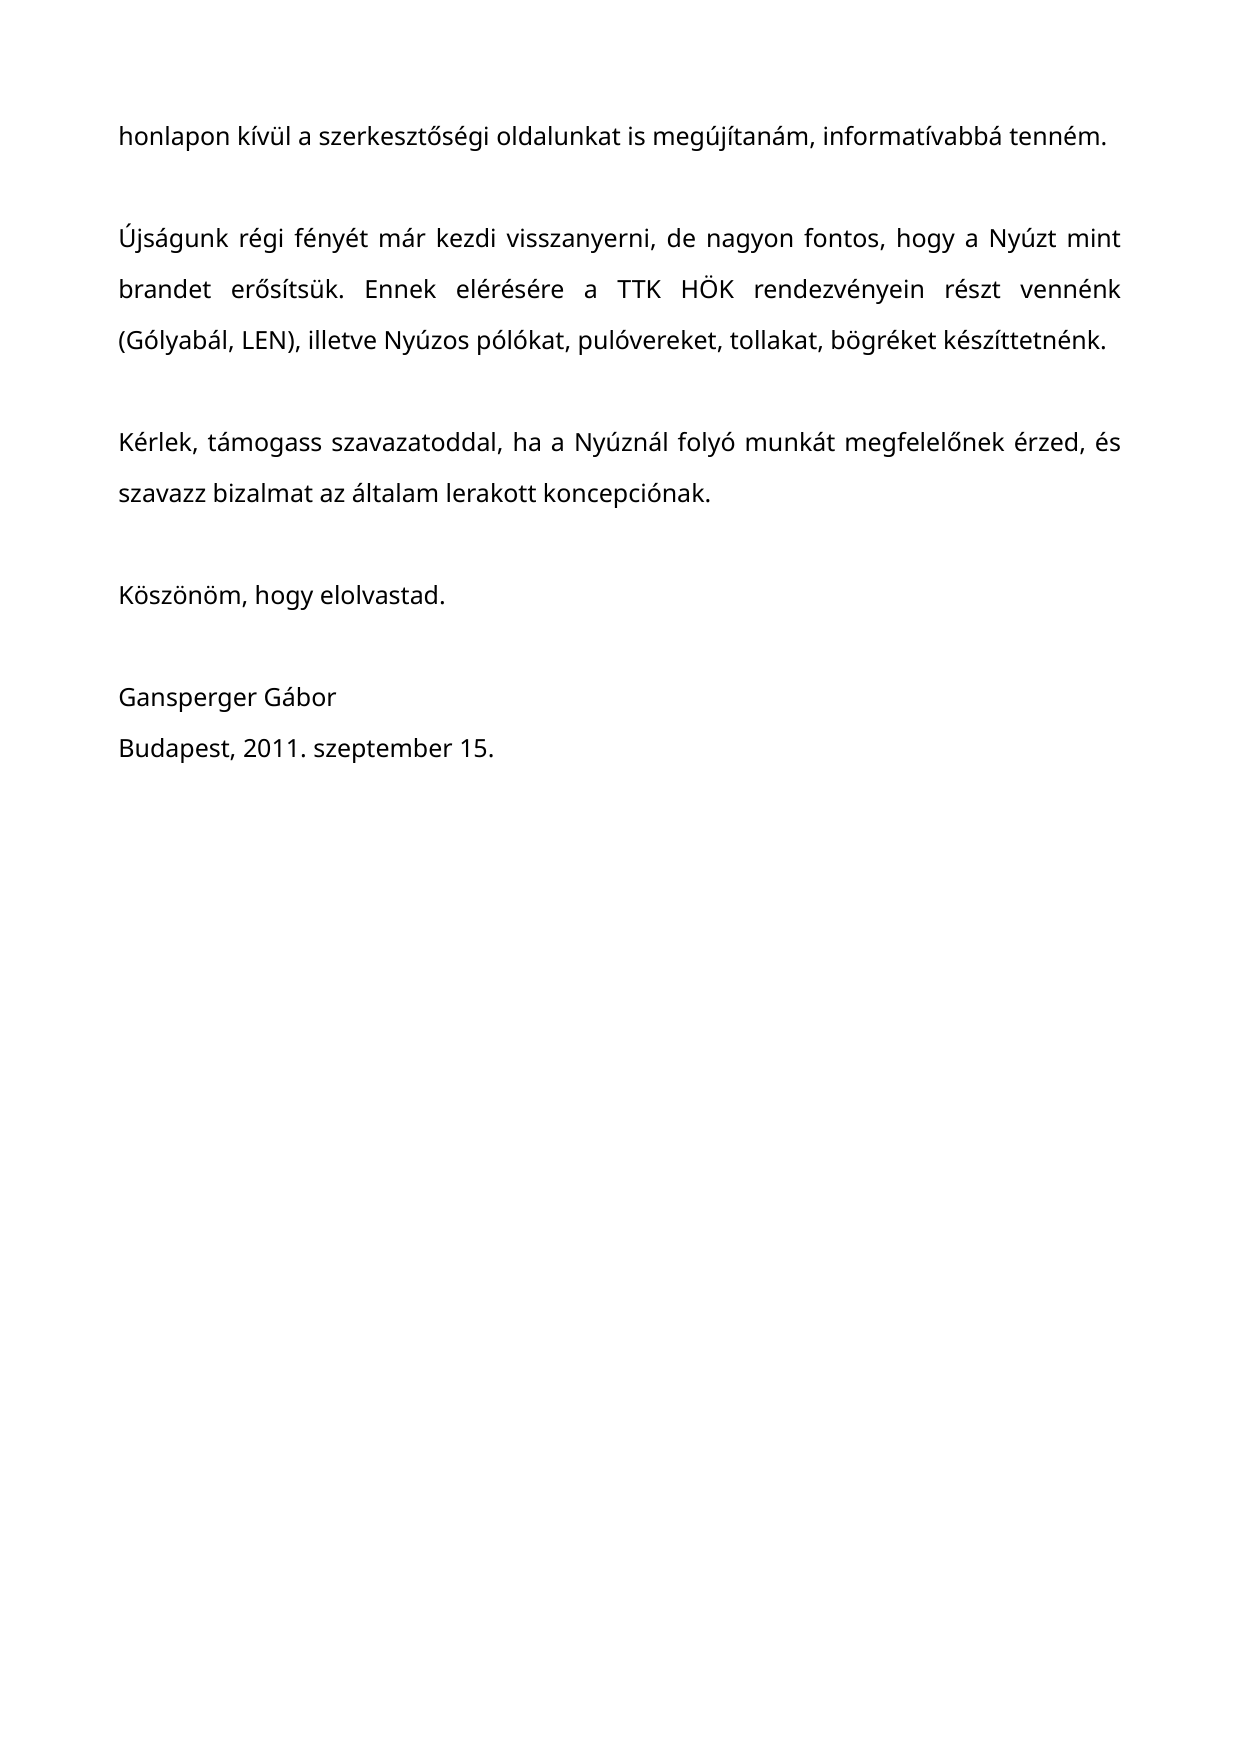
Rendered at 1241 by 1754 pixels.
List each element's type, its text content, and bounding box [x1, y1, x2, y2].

text Újságunk régi fényét már kezdi visszanyerni, de nagyon fontos, hogy a Nyúzt mint brandet erősítsük. Ennek elérésére a TTK HÖK rendezvényein részt vennénk (Gólyabál, LEN), illetve Nyúzos pólókat, pulóvereket, tollakat, bögréket készíttetnénk. [118, 220, 1122, 356]
text Kérlek, támogass szavazatoddal, ha a Nyúznál folyó munkát megfelelőnek érzed, és szavazz bizalmat az általam lerakott koncepciónak. [118, 424, 1122, 509]
text Köszönöm, hogy elolvastad. [118, 577, 1122, 612]
text honlapon kívül a szerkesztőségi oldalunkat is megújítanám, informatívabbá tenném. [118, 118, 1122, 152]
text Budapest, 2011. szeptember 15. [118, 731, 1122, 765]
text Gansperger Gábor [118, 679, 1122, 714]
